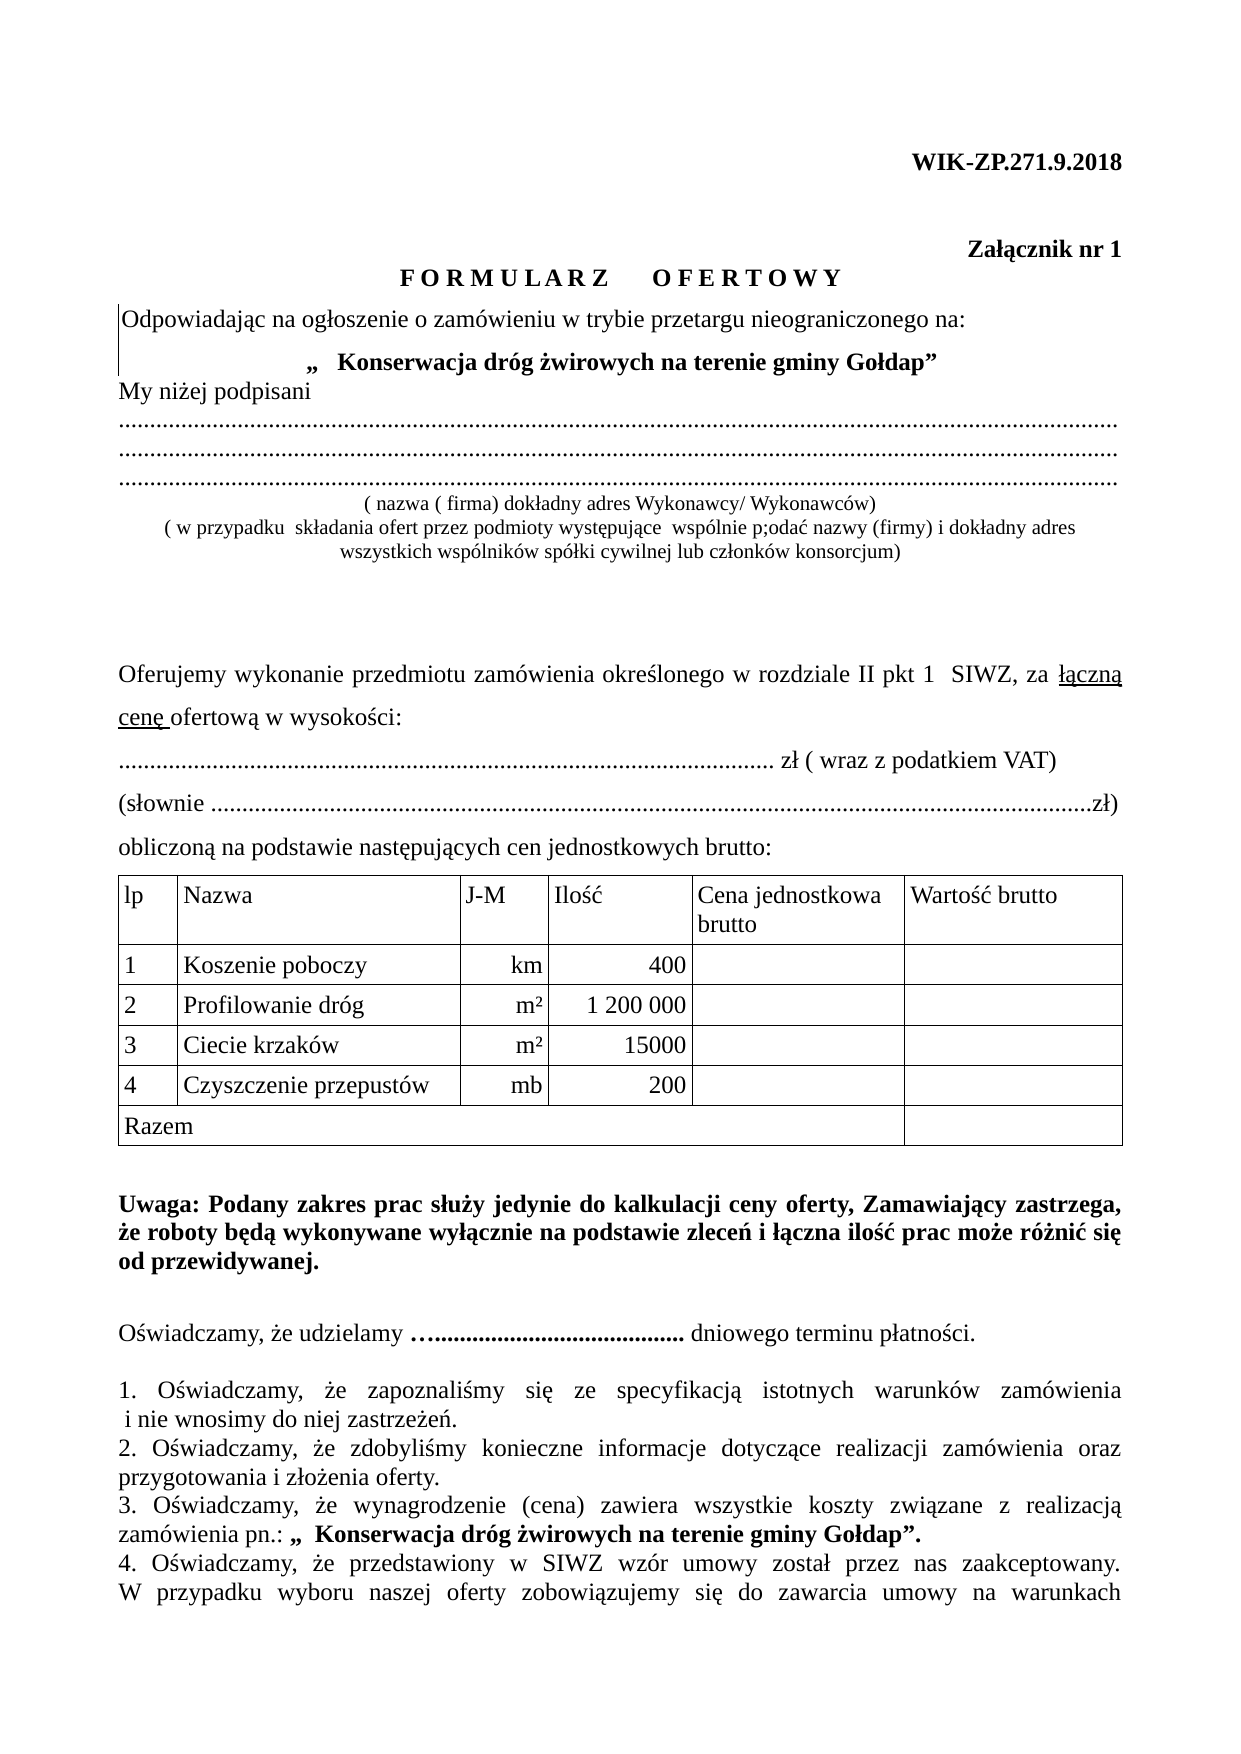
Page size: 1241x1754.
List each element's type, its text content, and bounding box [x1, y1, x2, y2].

text ( w przypadku składania ofert przez podmioty występujące wspólnie p;odać nazwy (firmy) i dokładny adres wszystkich wspólników spółki cywilnej lub członków konsorcjum) [118, 515, 1122, 563]
table_cell m² [461, 1026, 548, 1065]
table_cell [693, 1066, 904, 1105]
table_cell [693, 1026, 904, 1065]
table_header Ilość [549, 876, 692, 944]
table_cell 1 200 000 [549, 985, 692, 1024]
text ......................................................................................................... zł ( wraz z podatkiem VAT) [118, 745, 1122, 774]
table_cell Razem [119, 1106, 904, 1145]
table_header lp [119, 876, 177, 944]
text Uwaga: Podany zakres prac służy jedynie do kalkulacji ceny oferty, Zamawiający zastrzega, że roboty będą wykonywane wyłącznie na podstawie zleceń i łączna ilość prac może różnić się od przewidywanej. [118, 1189, 1122, 1275]
table_cell [905, 985, 1122, 1024]
text Oferujemy wykonanie przedmiotu zamówienia określonego w rozdziale II pkt 1 SIWZ, za łączną cenę ofertową w wysokości: [118, 659, 1122, 731]
table_cell 400 [549, 945, 692, 984]
table_header Nazwa [178, 876, 460, 944]
text Załącznik nr 1 [118, 234, 1122, 263]
text ................................................................................................................................................................ [118, 404, 1122, 433]
table_cell [693, 985, 904, 1024]
table_cell [693, 945, 904, 984]
table_cell Profilowanie dróg [178, 985, 460, 1024]
table_cell mb [461, 1066, 548, 1105]
text My niżej podpisani [118, 376, 1122, 404]
text 1. Oświadczamy, że zapoznaliśmy się ze specyfikacją istotnych warunków zamówienia i nie wnosimy do niej zastrzeżeń. [118, 1376, 1122, 1433]
text ( nazwa ( firma) dokładny adres Wykonawcy/ Wykonawców) [118, 491, 1122, 515]
text 3. Oświadczamy, że wynagrodzenie (cena) zawiera wszystkie koszty związane z realizacją zamówienia pn.: „ Konserwacja dróg żwirowych na terenie gminy Gołdap”. [118, 1491, 1122, 1548]
text 4. Oświadczamy, że przedstawiony w SIWZ wzór umowy został przez nas zaakceptowany. W przypadku wyboru naszej oferty zobowiązujemy się do zawarcia umowy na warunkach [118, 1548, 1122, 1606]
table_cell [905, 1026, 1122, 1065]
table_cell 15000 [549, 1026, 692, 1065]
table_cell 3 [119, 1026, 177, 1065]
text obliczoną na podstawie następujących cen jednostkowych brutto: [118, 832, 1122, 860]
table_cell Koszenie poboczy [178, 945, 460, 984]
table_cell m² [461, 985, 548, 1024]
table_cell Czyszczenie przepustów [178, 1066, 460, 1105]
table_header Cena jednostkowa brutto [693, 876, 904, 944]
subtitle Odpowiadając na ogłoszenie o zamówieniu w trybie przetargu nieograniczonego na: [119, 304, 1122, 333]
table_cell 1 [119, 945, 177, 984]
table_header J-M [461, 876, 548, 944]
table_cell 2 [119, 985, 177, 1024]
table_cell 4 [119, 1066, 177, 1105]
subtitle „ Konserwacja dróg żwirowych na terenie gminy Gołdap” [119, 347, 1122, 376]
text ................................................................................................................................................................ [118, 433, 1122, 462]
table_header Wartość brutto [905, 876, 1122, 944]
text Oświadczamy, że udzielamy …........................................ dniowego terminu płatności. [118, 1318, 1122, 1347]
text (słownie .............................................................................................................................................zł) [118, 788, 1122, 817]
table_cell Ciecie krzaków [178, 1026, 460, 1065]
table_cell km [461, 945, 548, 984]
table_cell [905, 1106, 1122, 1145]
subtitle F O R M U L A R Z O F E R T O W Y [118, 263, 1122, 291]
table_cell [905, 945, 1122, 984]
text ................................................................................................................................................................ [118, 462, 1122, 491]
table_cell [905, 1066, 1122, 1105]
table_cell 200 [549, 1066, 692, 1105]
text 2. Oświadczamy, że zdobyliśmy konieczne informacje dotyczące realizacji zamówienia oraz przygotowania i złożenia oferty. [118, 1433, 1122, 1491]
